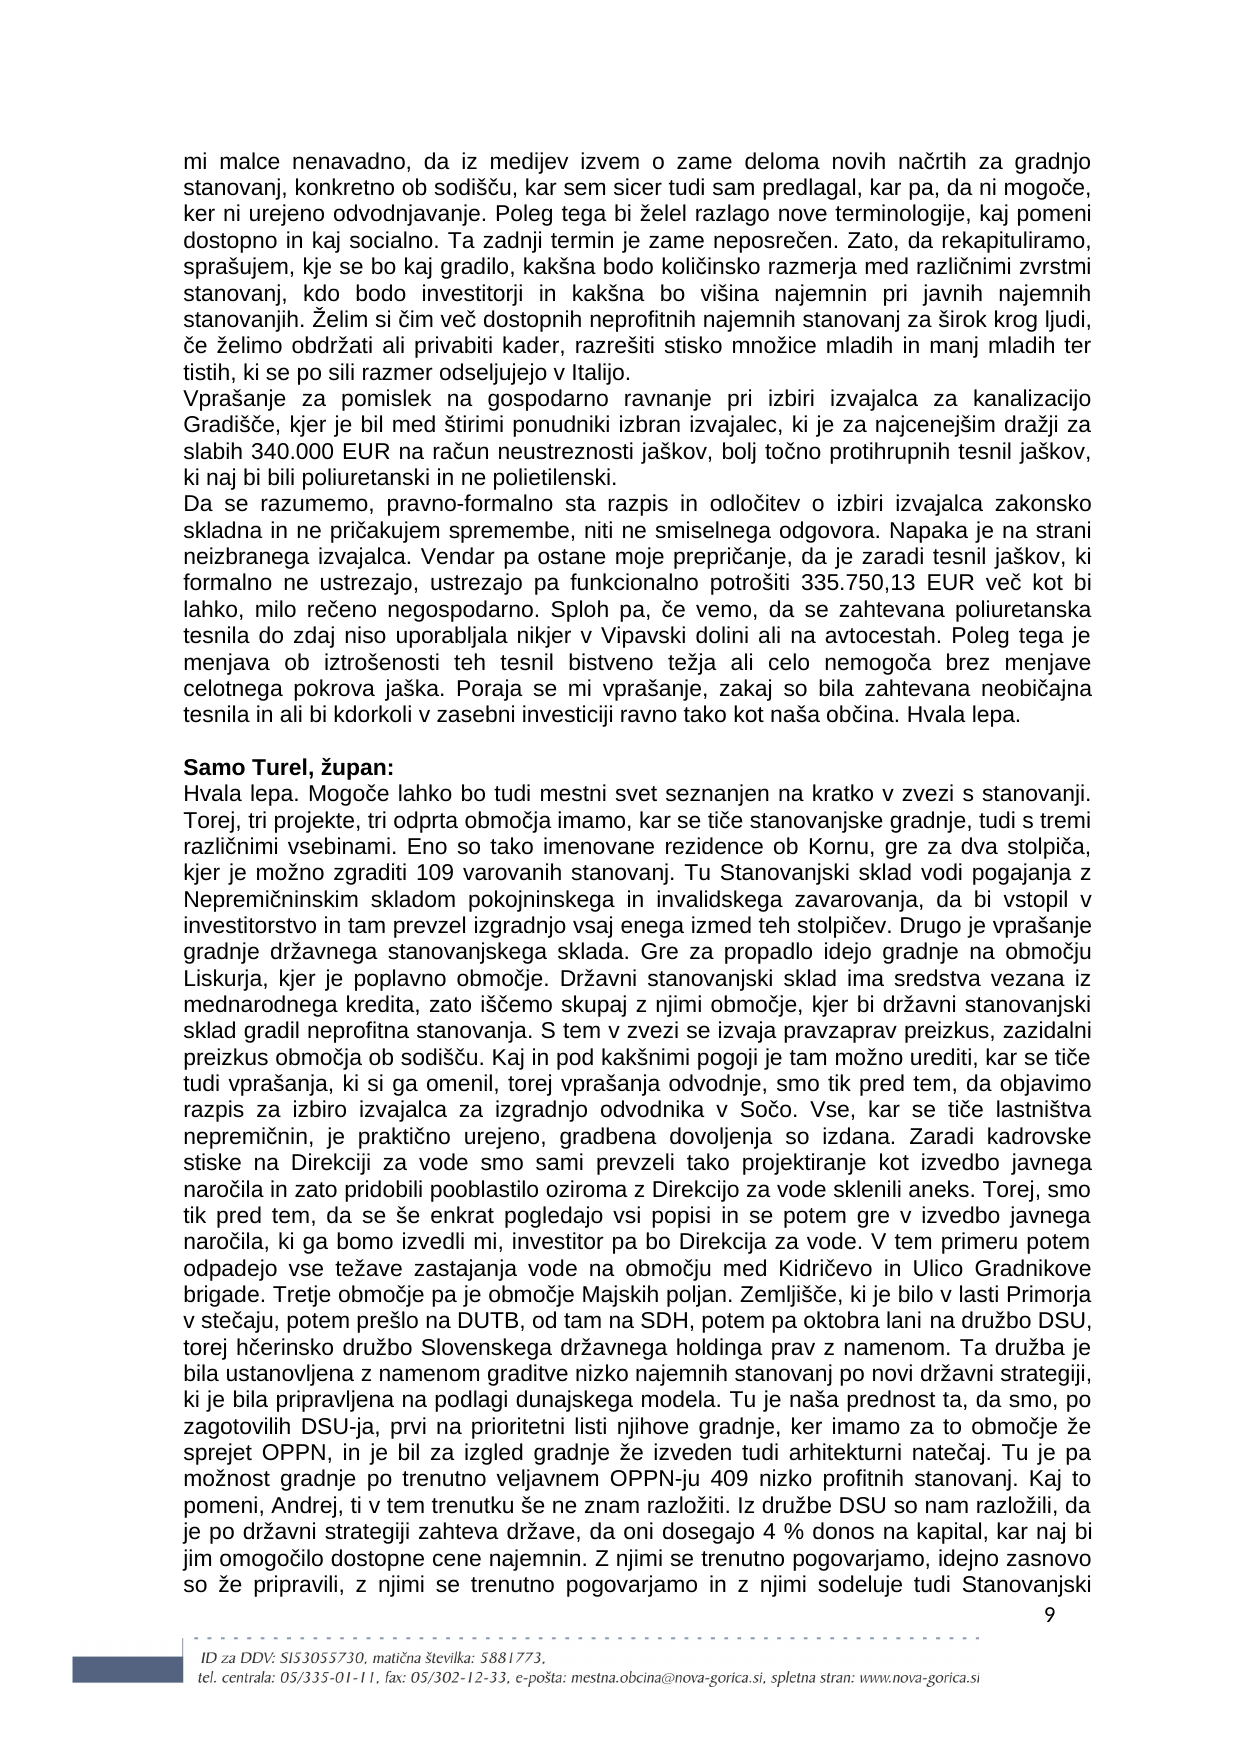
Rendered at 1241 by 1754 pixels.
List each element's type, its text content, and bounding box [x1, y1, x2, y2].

text Da se razumemo, pravno-formalno sta razpis in odločitev o izbiri izvajalca zakonsko skladna in ne pričakujem spremembe, niti ne smiselnega odgovora. Napaka je na strani neizbranega izvajalca. Vendar pa ostane moje prepričanje, da je zaradi tesnil jaškov, ki formalno ne ustrezajo, ustrezajo pa funkcionalno potrošiti 335.750,13 EUR več kot bi lahko, milo rečeno negospodarno. Sploh pa, če vemo, da se zahtevana poliuretanska tesnila do zdaj niso uporabljala nikjer v Vipavski dolini ali na avtocestah. Poleg tega je menjava ob iztrošenosti teh tesnil bistveno težja ali celo nemogoča brez menjave celotnega pokrova jaška. Poraja se mi vprašanje, zakaj so bila zahtevana neobičajna tesnila in ali bi kdorkoli v zasebni investiciji ravno tako kot naša občina. Hvala lepa. [183, 490, 1092, 727]
text Samo Turel, župan: [183, 754, 1092, 780]
text mi malce nenavadno, da iz medijev izvem o zame deloma novih načrtih za gradnjo stanovanj, konkretno ob sodišču, kar sem sicer tudi sam predlagal, kar pa, da ni mogoče, ker ni urejeno odvodnjavanje. Poleg tega bi želel razlago nove terminologije, kaj pomeni dostopno in kaj socialno. Ta zadnji termin je zame neposrečen. Zato, da rekapituliramo, sprašujem, kje se bo kaj gradilo, kakšna bodo količinsko razmerja med različnimi zvrstmi stanovanj, kdo bodo investitorji in kakšna bo višina najemnin pri javnih najemnih stanovanjih. Želim si čim več dostopnih neprofitnih najemnih stanovanj za širok krog ljudi, če želimo obdržati ali privabiti kader, razrešiti stisko množice mladih in manj mladih ter tistih, ki se po sili razmer odseljujejo v Italijo. [183, 148, 1092, 385]
text Hvala lepa. Mogoče lahko bo tudi mestni svet seznanjen na kratko v zvezi s stanovanji. Torej, tri projekte, tri odprta območja imamo, kar se tiče stanovanjske gradnje, tudi s tremi različnimi vsebinami. Eno so tako imenovane rezidence ob Kornu, gre za dva stolpiča, kjer je možno zgraditi 109 varovanih stanovanj. Tu Stanovanjski sklad vodi pogajanja z Nepremičninskim skladom pokojninskega in invalidskega zavarovanja, da bi vstopil v investitorstvo in tam prevzel izgradnjo vsaj enega izmed teh stolpičev. Drugo je vprašanje gradnje državnega stanovanjskega sklada. Gre za propadlo idejo gradnje na območju Liskurja, kjer je poplavno območje. Državni stanovanjski sklad ima sredstva vezana iz mednarodnega kredita, zato iščemo skupaj z njimi območje, kjer bi državni stanovanjski sklad gradil neprofitna stanovanja. S tem v zvezi se izvaja pravzaprav preizkus, zazidalni preizkus območja ob sodišču. Kaj in pod kakšnimi pogoji je tam možno urediti, kar se tiče tudi vprašanja, ki si ga omenil, torej vprašanja odvodnje, smo tik pred tem, da objavimo razpis za izbiro izvajalca za izgradnjo odvodnika v Sočo. Vse, kar se tiče lastništva nepremičnin, je praktično urejeno, gradbena dovoljenja so izdana. Zaradi kadrovske stiske na Direkciji za vode smo sami prevzeli tako projektiranje kot izvedbo javnega naročila in zato pridobili pooblastilo oziroma z Direkcijo za vode sklenili aneks. Torej, smo tik pred tem, da se še enkrat pogledajo vsi popisi in se potem gre v izvedbo javnega naročila, ki ga bomo izvedli mi, investitor pa bo Direkcija za vode. V tem primeru potem odpadejo vse težave zastajanja vode na območju med Kidričevo in Ulico Gradnikove brigade. Tretje območje pa je območje Majskih poljan. Zemljišče, ki je bilo v lasti Primorja v stečaju, potem prešlo na DUTB, od tam na SDH, potem pa oktobra lani na družbo DSU, torej hčerinsko družbo Slovenskega državnega holdinga prav z namenom. Ta družba je bila ustanovljena z namenom graditve nizko najemnih stanovanj po novi državni strategiji, ki je bila pripravljena na podlagi dunajskega modela. Tu je naša prednost ta, da smo, po zagotovilih DSU-ja, prvi na prioritetni listi njihove gradnje, ker imamo za to območje že sprejet OPPN, in je bil za izgled gradnje že izveden tudi arhitekturni natečaj. Tu je pa možnost gradnje po trenutno veljavnem OPPN-ju 409 nizko profitnih stanovanj. Kaj to pomeni, Andrej, ti v tem trenutku še ne znam razložiti. Iz družbe DSU so nam razložili, da je po državni strategiji zahteva države, da oni dosegajo 4 % donos na kapital, kar naj bi jim omogočilo dostopne cene najemnin. Z njimi se trenutno pogovarjamo, idejno zasnovo so že pripravili, z njimi se trenutno pogovarjamo in z njimi sodeluje tudi Stanovanjski [183, 780, 1092, 1597]
text Vprašanje za pomislek na gospodarno ravnanje pri izbiri izvajalca za kanalizacijo Gradišče, kjer je bil med štirimi ponudniki izbran izvajalec, ki je za najcenejšim dražji za slabih 340.000 EUR na račun neustreznosti jaškov, bolj točno protihrupnih tesnil jaškov, ki naj bi bili poliuretanski in ne polietilenski. [183, 385, 1092, 490]
